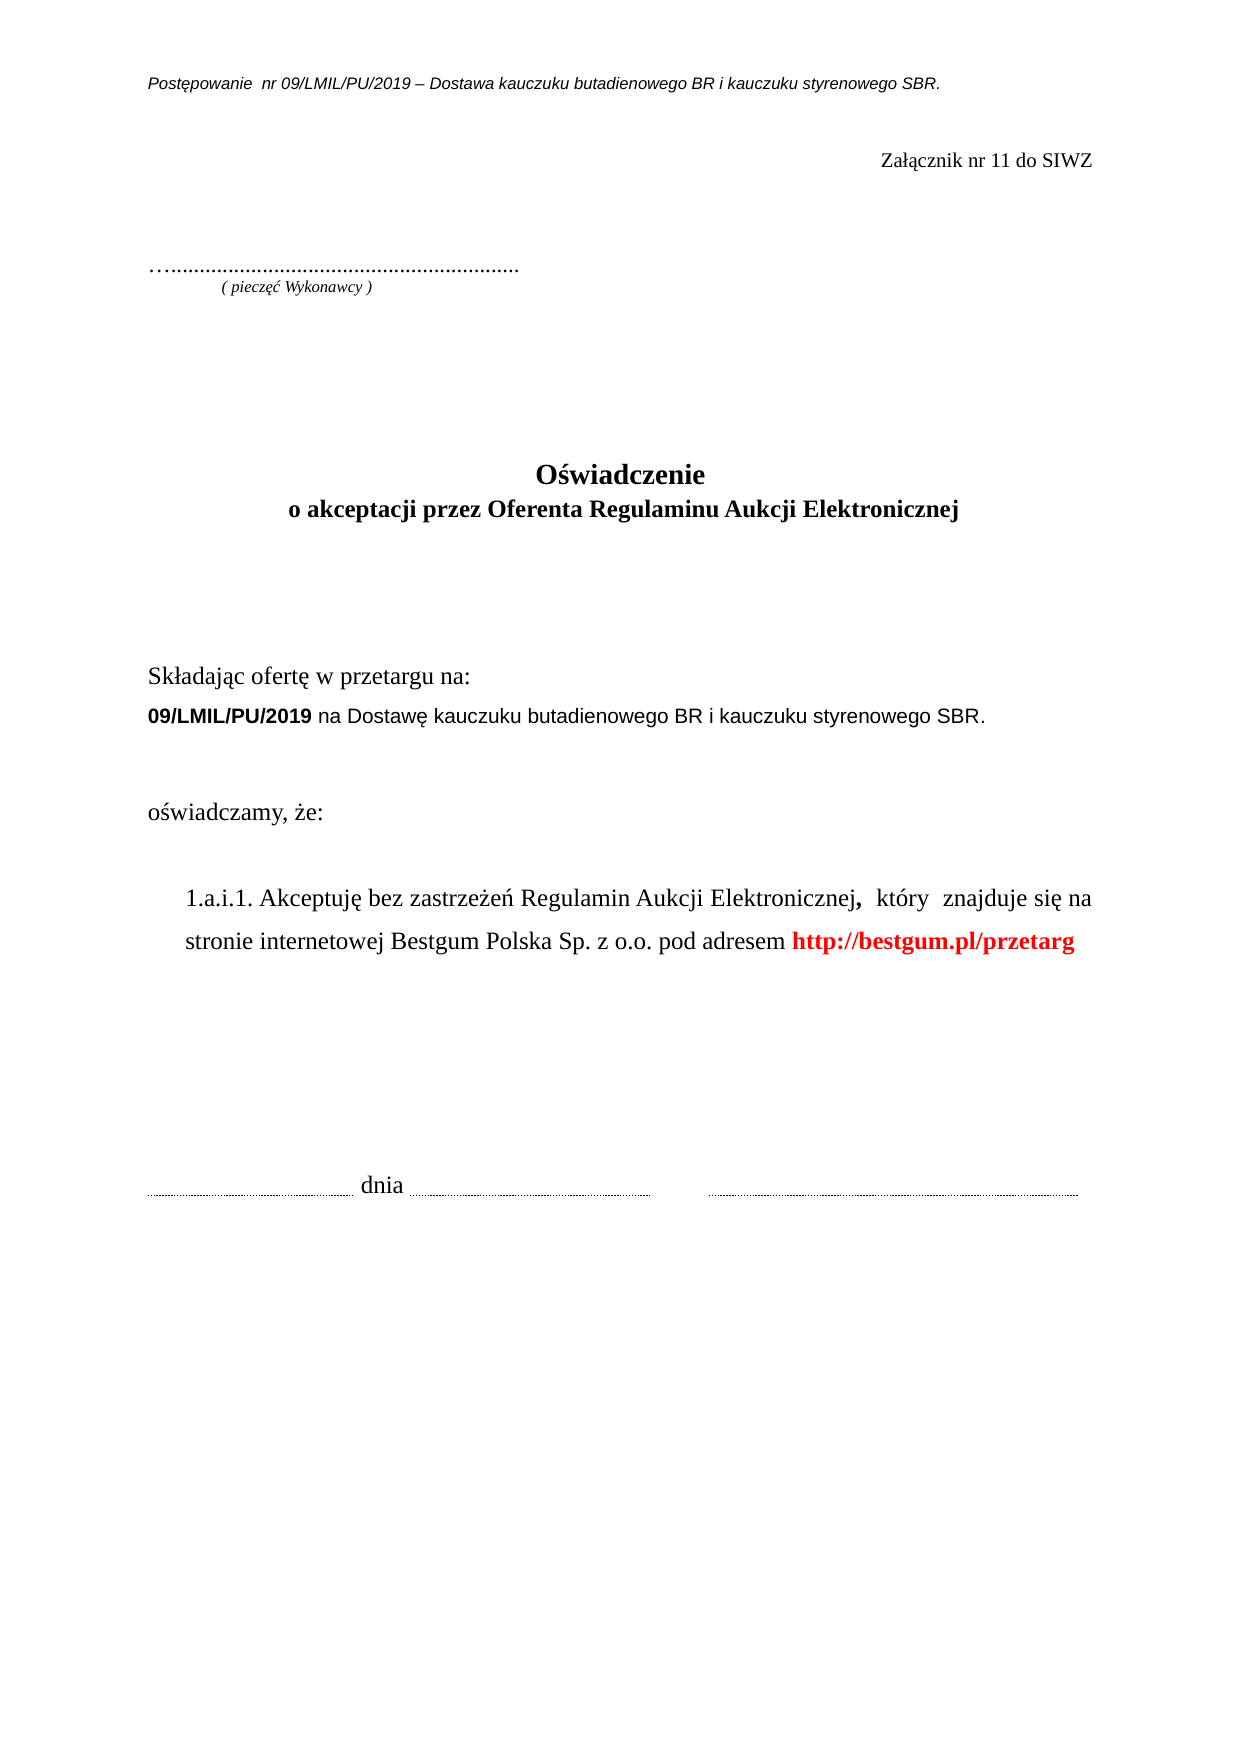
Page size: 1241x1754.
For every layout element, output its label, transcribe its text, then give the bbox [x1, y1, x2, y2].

text …............................................................. [148, 251, 1093, 277]
text 09/LMIL/PU/2019 na Dostawę kauczuku butadienowego BR i kauczuku styrenowego SBR. [148, 704, 1091, 728]
text ( pieczęć Wykonawcy ) [148, 277, 1093, 296]
text oświadczamy, że: [148, 797, 1093, 826]
text dnia [148, 1170, 1093, 1199]
text Składając ofertę w przetargu na: [148, 661, 1093, 690]
text Załącznik nr 11 do SIWZ [148, 148, 1093, 172]
text o akceptacji przez Oferenta Regulaminu Aukcji Elektronicznej [148, 490, 1093, 524]
text Oświadczenie [148, 457, 1093, 490]
list Akceptuję bez zastrzeżeń Regulamin Aukcji Elektronicznej, który znajduje się na stronie internetowej Bestgum Polska Sp. z o.o. pod adresem http://bestgum.pl/przetarg [185, 883, 1093, 955]
